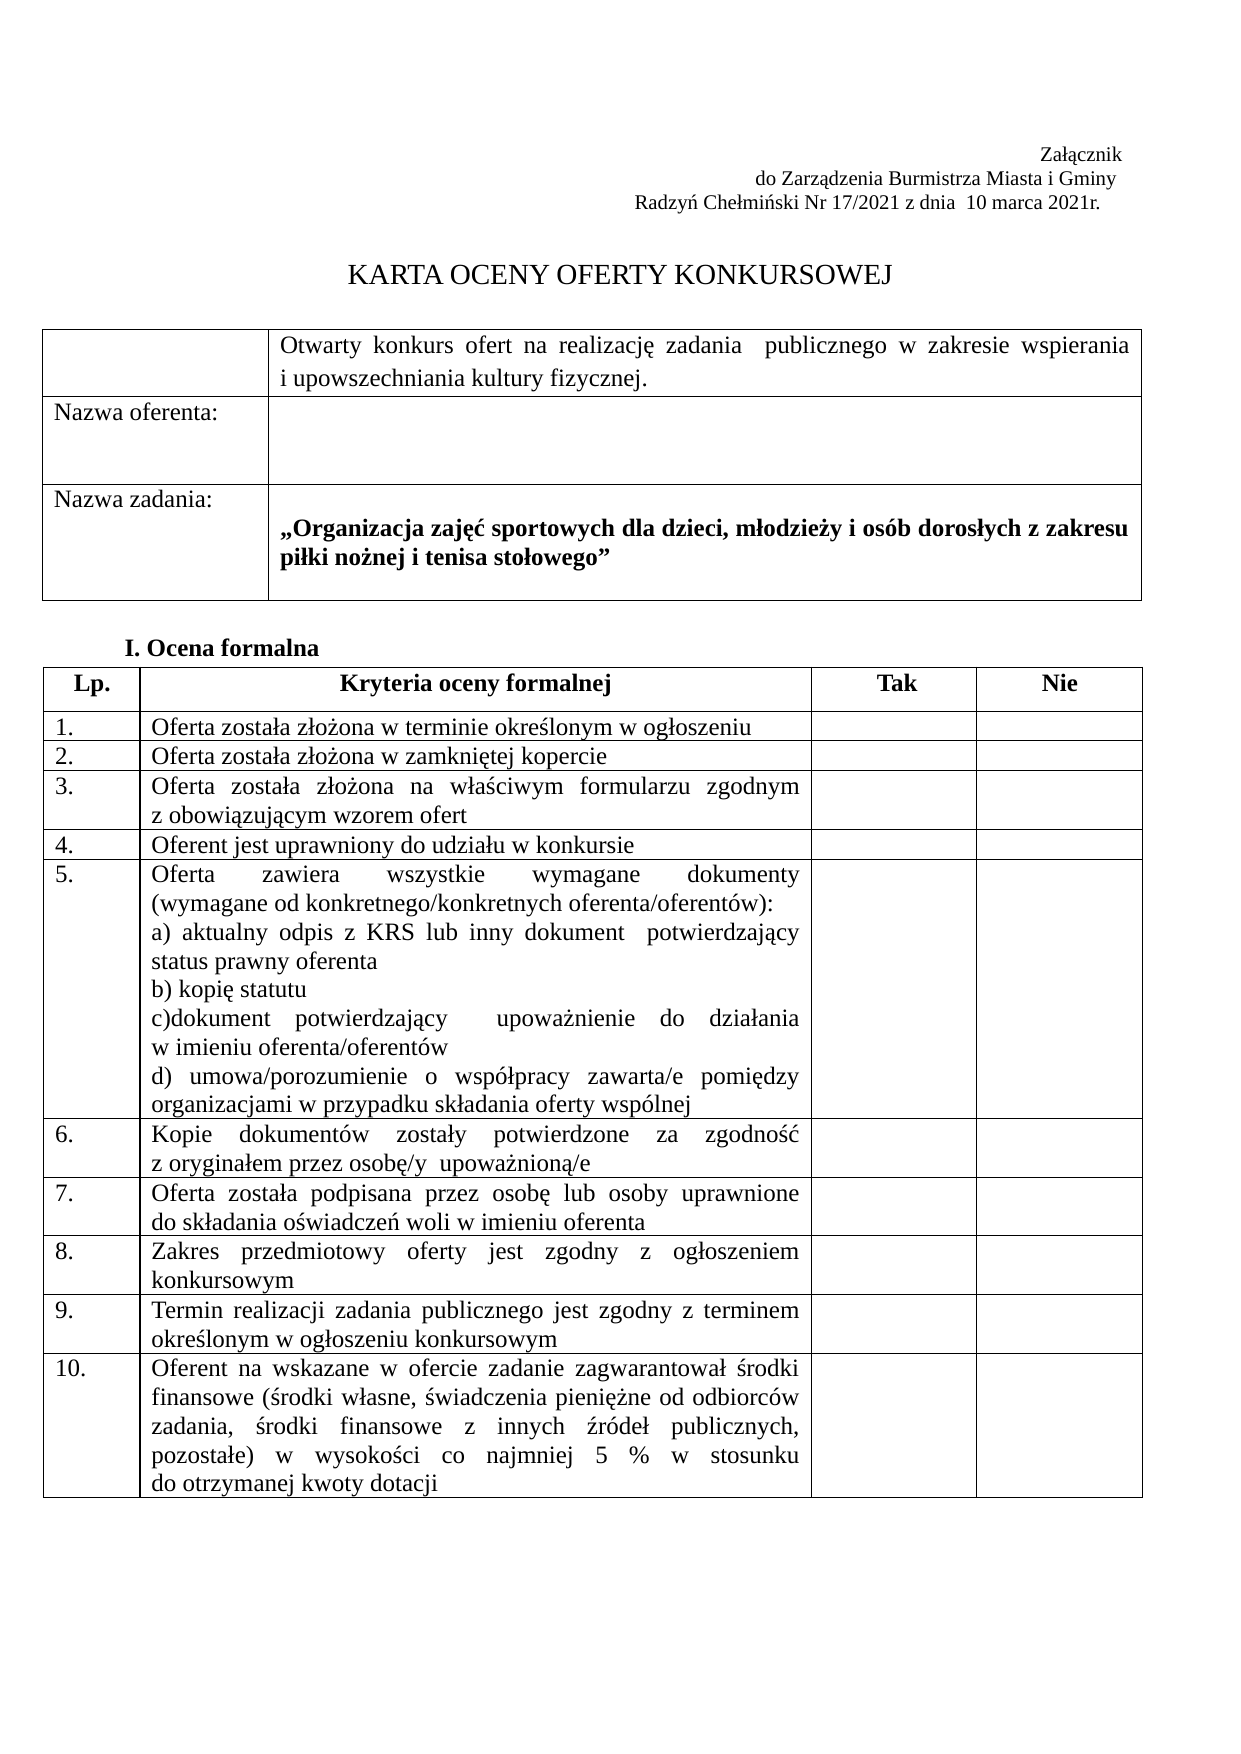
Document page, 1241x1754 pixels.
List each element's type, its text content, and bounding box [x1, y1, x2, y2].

table_cell [812, 1236, 976, 1294]
text KARTA OCENY OFERTY KONKURSOWEJ [118, 257, 1122, 291]
text Załącznik [118, 142, 1122, 166]
table_header [43, 330, 268, 396]
table_cell [977, 771, 1142, 829]
table_cell 1. [44, 712, 139, 740]
table_cell 8. [44, 1236, 139, 1294]
table_cell Termin realizacji zadania publicznego jest zgodny z terminem określonym w ogłoszeniu konkursowym [141, 1295, 811, 1352]
table_cell 10. [44, 1354, 139, 1497]
table_header Tak [812, 668, 976, 711]
table_cell [977, 860, 1142, 1118]
table_cell [812, 1354, 976, 1497]
table_cell Oferta została podpisana przez osobę lub osoby uprawnione do składania oświadczeń woli w imieniu oferenta [141, 1178, 811, 1235]
table_header Kryteria oceny formalnej [141, 668, 811, 711]
table_header Lp. [44, 668, 139, 711]
table_cell 2. [44, 741, 139, 770]
table_cell [977, 741, 1142, 770]
table_cell [812, 741, 976, 770]
table_cell „Organizacja zajęć sportowych dla dzieci, młodzieży i osób dorosłych z zakresu piłki nożnej i tenisa stołowego” [269, 485, 1141, 599]
table_cell [977, 1119, 1142, 1177]
table_cell 9. [44, 1295, 139, 1352]
table_cell [812, 830, 976, 858]
table_cell [977, 830, 1142, 858]
table_cell Nazwa oferenta: [43, 397, 268, 483]
table_cell Oferent jest uprawniony do udziału w konkursie [141, 830, 811, 858]
table_cell 6. [44, 1119, 139, 1177]
table_cell [977, 1178, 1142, 1235]
table_cell [977, 1354, 1142, 1497]
table_header Nie [977, 668, 1142, 711]
table_cell Zakres przedmiotowy oferty jest zgodny z ogłoszeniem konkursowym [141, 1236, 811, 1294]
text Radzyń Chełmiński Nr 17/2021 z dnia 10 marca 2021r. [634, 190, 1122, 214]
table_cell 5. [44, 860, 139, 1118]
table_cell [977, 1236, 1142, 1294]
table_cell Kopie dokumentów zostały potwierdzone za zgodność z oryginałem przez osobę/y upoważnioną/e [141, 1119, 811, 1177]
table_cell 7. [44, 1178, 139, 1235]
table_cell [812, 860, 976, 1118]
table_cell [977, 712, 1142, 740]
table_cell Oferent na wskazane w ofercie zadanie zagwarantował środki finansowe (środki własne, świadczenia pieniężne od odbiorców zadania, środki finansowe z innych źródeł publicznych, pozostałe) w wysokości co najmniej 5 % w stosunku do otrzymanej kwoty dotacji [141, 1354, 811, 1497]
table_header Otwarty konkurs ofert na realizację zadania publicznego w zakresie wspierania i upowszechniania kultury fizycznej. [269, 330, 1141, 396]
table_cell Oferta została złożona w terminie określonym w ogłoszeniu [141, 712, 811, 740]
table_cell 4. [44, 830, 139, 858]
table_cell 3. [44, 771, 139, 829]
table_cell Oferta zawiera wszystkie wymagane dokumenty (wymagane od konkretnego/konkretnych oferenta/oferentów): a) aktualny odpis z KRS lub inny dokument potwierdzający status prawny oferenta b) kopię statutu c)dokument potwierdzający upoważnienie do działania w imieniu oferenta/oferentów d) umowa/porozumienie o współpracy zawarta/e pomiędzy organizacjami w przypadku składania oferty wspólnej [141, 860, 811, 1118]
table_cell [812, 712, 976, 740]
table_cell [812, 1178, 976, 1235]
table_cell [812, 1119, 976, 1177]
table_cell Nazwa zadania: [43, 485, 268, 599]
text do Zarządzenia Burmistrza Miasta i Gminy [634, 166, 1122, 190]
table_cell [269, 397, 1141, 483]
table_cell Oferta została złożona na właściwym formularzu zgodnym z obowiązującym wzorem ofert [141, 771, 811, 829]
table_cell [977, 1295, 1142, 1352]
table_cell [812, 1295, 976, 1352]
table_cell Oferta została złożona w zamkniętej kopercie [141, 741, 811, 770]
table_cell [812, 771, 976, 829]
text I. Ocena formalna [118, 633, 1122, 662]
